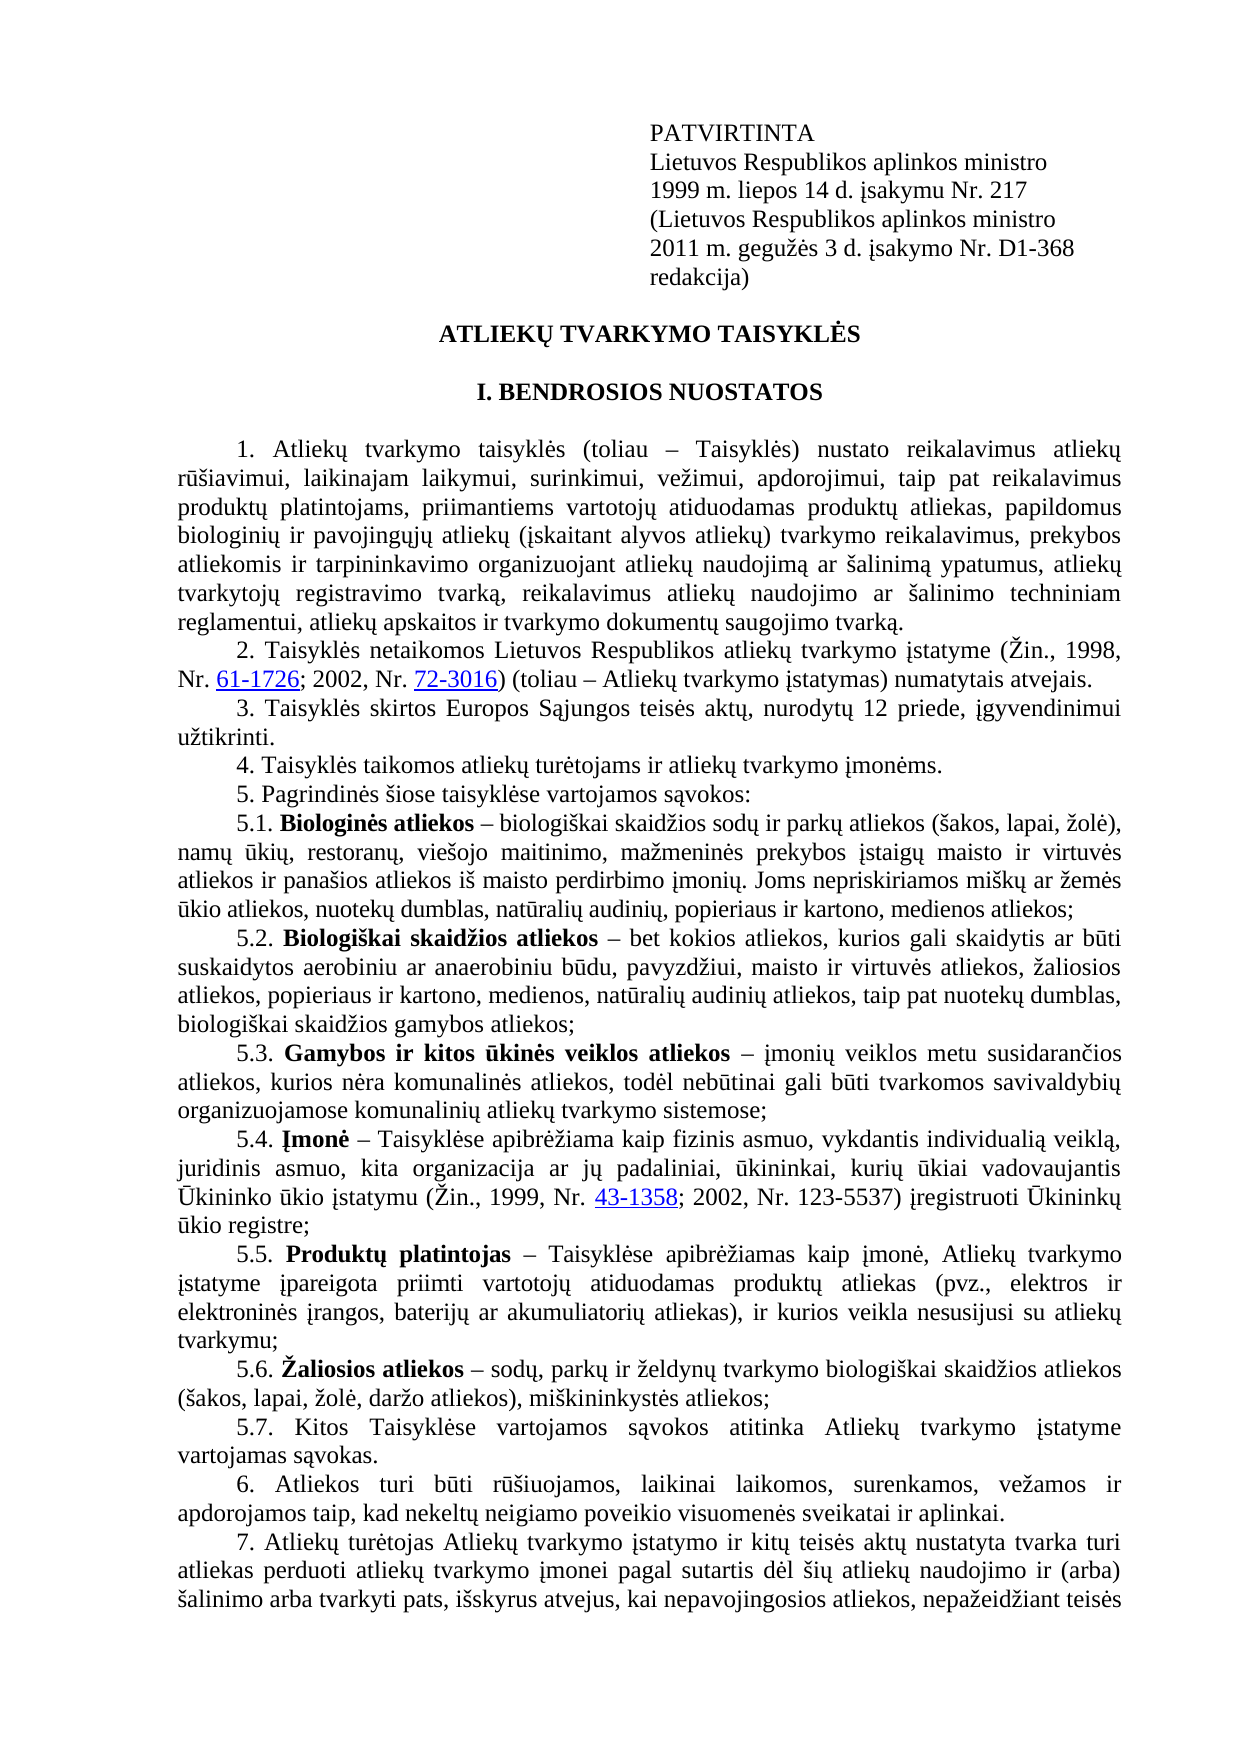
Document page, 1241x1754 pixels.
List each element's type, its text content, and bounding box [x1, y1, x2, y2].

text 5.3. Gamybos ir kitos ūkinės veiklos atliekos – įmonių veiklos metu susidarančios atliekos, kurios nėra komunalinės atliekos, todėl nebūtinai gali būti tvarkomos savivaldybių organizuojamose komunalinių atliekų tvarkymo sistemose; [177, 1038, 1122, 1124]
text 5.6. Žaliosios atliekos – sodų, parkų ir želdynų tvarkymo biologiškai skaidžios atliekos (šakos, lapai, žolė, daržo atliekos), miškininkystės atliekos; [177, 1354, 1122, 1412]
text 5.7. Kitos Taisyklėse vartojamos sąvokos atitinka Atliekų tvarkymo įstatyme vartojamas sąvokas. [177, 1412, 1122, 1469]
text 1999 m. liepos 14 d. įsakymu Nr. 217 [649, 176, 1122, 204]
text 5. Pagrindinės šiose taisyklėse vartojamos sąvokos: [177, 779, 1122, 808]
text 1. Atliekų tvarkymo taisyklės (toliau – Taisyklės) nustato reikalavimus atliekų rūšiavimui, laikinajam laikymui, surinkimui, vežimui, apdorojimui, taip pat reikalavimus produktų platintojams, priimantiems vartotojų atiduodamas produktų atliekas, papildomus biologinių ir pavojingųjų atliekų (įskaitant alyvos atliekų) tvarkymo reikalavimus, prekybos atliekomis ir tarpininkavimo organizuojant atliekų naudojimą ar šalinimą ypatumus, atliekų tvarkytojų registravimo tvarką, reikalavimus atliekų naudojimo ar šalinimo techniniam reglamentui, atliekų apskaitos ir tvarkymo dokumentų saugojimo tvarką. [177, 434, 1122, 636]
text 4. Taisyklės taikomos atliekų turėtojams ir atliekų tvarkymo įmonėms. [177, 751, 1122, 779]
text 6. Atliekos turi būti rūšiuojamos, laikinai laikomos, surenkamos, vežamos ir apdorojamos taip, kad nekeltų neigiamo poveikio visuomenės sveikatai ir aplinkai. [177, 1469, 1122, 1527]
text 5.4. Įmonė – Taisyklėse apibrėžiama kaip fizinis asmuo, vykdantis individualią veiklą, juridinis asmuo, kita organizacija ar jų padaliniai, ūkininkai, kurių ūkiai vadovaujantis Ūkininko ūkio įstatymu (Žin., 1999, Nr. 43-1358; 2002, Nr. 123-5537) įregistruoti Ūkininkų ūkio registre; [177, 1124, 1122, 1239]
text ATLIEKŲ TVARKYMO TAISYKLĖS [177, 319, 1122, 348]
text 5.2. Biologiškai skaidžios atliekos – bet kokios atliekos, kurios gali skaidytis ar būti suskaidytos aerobiniu ar anaerobiniu būdu, pavyzdžiui, maisto ir virtuvės atliekos, žaliosios atliekos, popieriaus ir kartono, medienos, natūralių audinių atliekos, taip pat nuotekų dumblas, biologiškai skaidžios gamybos atliekos; [177, 923, 1122, 1038]
text 2. Taisyklės netaikomos Lietuvos Respublikos atliekų tvarkymo įstatyme (Žin., 1998, Nr. 61-1726; 2002, Nr. 72-3016) (toliau – Atliekų tvarkymo įstatymas) numatytais atvejais. [177, 636, 1122, 693]
text 7. Atliekų turėtojas Atliekų tvarkymo įstatymo ir kitų teisės aktų nustatyta tvarka turi atliekas perduoti atliekų tvarkymo įmonei pagal sutartis dėl šių atliekų naudojimo ir (arba) šalinimo arba tvarkyti pats, išskyrus atvejus, kai nepavojingosios atliekos, nepažeidžiant teisės [177, 1527, 1122, 1613]
text 5.5. Produktų platintojas – Taisyklėse apibrėžiamas kaip įmonė, Atliekų tvarkymo įstatyme įpareigota priimti vartotojų atiduodamas produktų atliekas (pvz., elektros ir elektroninės įrangos, baterijų ar akumuliatorių atliekas), ir kurios veikla nesusijusi su atliekų tvarkymu; [177, 1239, 1122, 1354]
text (Lietuvos Respublikos aplinkos ministro [649, 204, 1122, 233]
text PATVIRTINTA [649, 118, 1122, 147]
text Lietuvos Respublikos aplinkos ministro [649, 147, 1122, 176]
text 2011 m. gegužės 3 d. įsakymo Nr. D1-368 redakcija) [649, 233, 1122, 291]
text I. BENDROSIOS NUOSTATOS [177, 377, 1122, 406]
text 3. Taisyklės skirtos Europos Sąjungos teisės aktų, nurodytų 12 priede, įgyvendinimui užtikrinti. [177, 693, 1122, 751]
text 5.1. Biologinės atliekos – biologiškai skaidžios sodų ir parkų atliekos (šakos, lapai, žolė), namų ūkių, restoranų, viešojo maitinimo, mažmeninės prekybos įstaigų maisto ir virtuvės atliekos ir panašios atliekos iš maisto perdirbimo įmonių. Joms nepriskiriamos miškų ar žemės ūkio atliekos, nuotekų dumblas, natūralių audinių, popieriaus ir kartono, medienos atliekos; [177, 808, 1122, 923]
